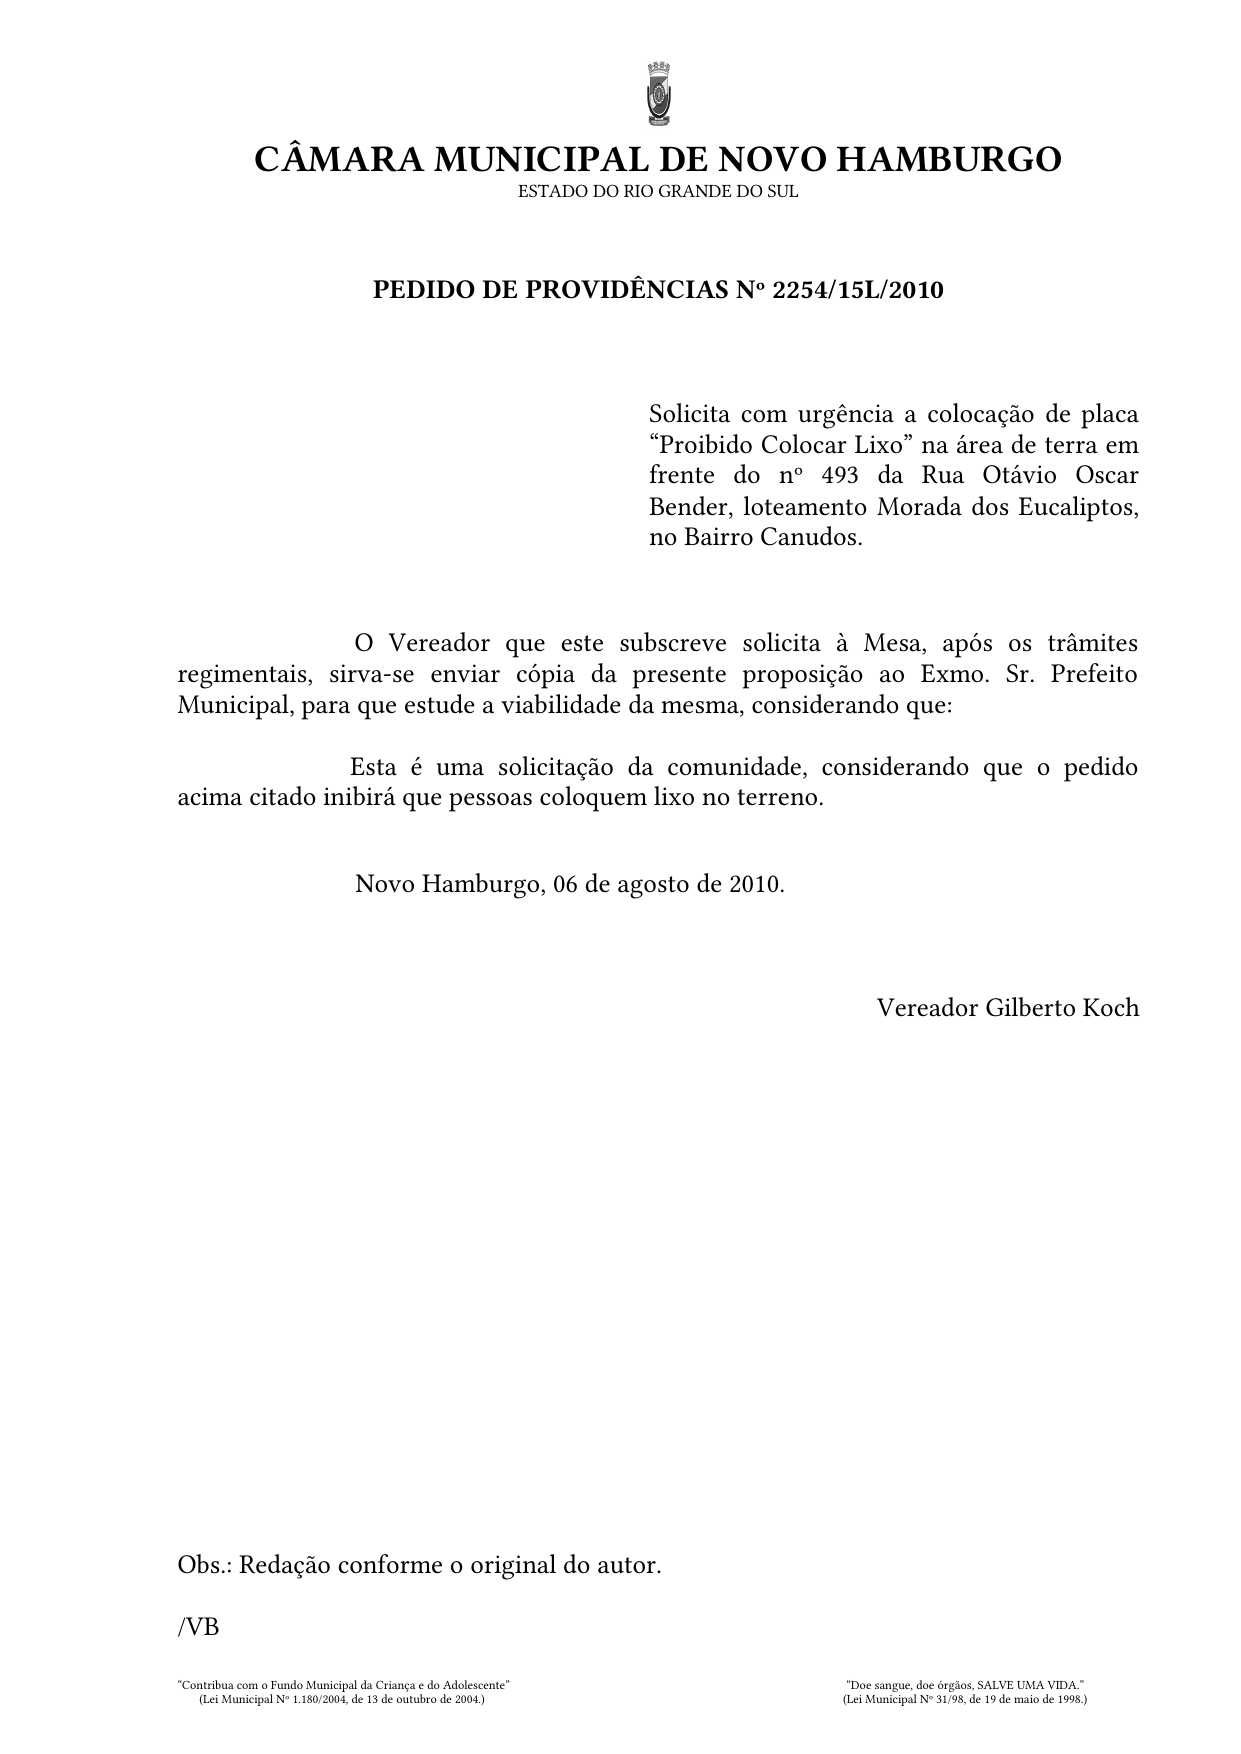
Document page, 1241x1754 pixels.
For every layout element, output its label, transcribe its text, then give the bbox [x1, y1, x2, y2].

text Esta é uma solicitação da comunidade, considerando que o pedido acima citado inibirá que pessoas coloquem lixo no terreno. [177, 751, 1140, 812]
text Solicita com urgência a colocação de placa “Proibido Colocar Lixo” na área de terra em frente do nº 493 da Rua Otávio Oscar Bender, loteamento Morada dos Eucaliptos, no Bairro Canudos. [649, 398, 1140, 552]
text O Vereador que este subscreve solicita à Mesa, após os trâmites regimentais, sirva-se enviar cópia da presente proposição ao Exmo. Sr. Prefeito Municipal, para que estude a viabilidade da mesma, considerando que: [177, 627, 1140, 720]
text /VB [177, 1611, 1140, 1642]
text Novo Hamburgo, 06 de agosto de 2010. [177, 868, 1140, 899]
text PEDIDO DE PROVIDÊNCIAS Nº 2254/15L/2010 [177, 274, 1140, 305]
text Obs.: Redação conforme o original do autor. [177, 1549, 1140, 1580]
text Vereador Gilberto Koch [177, 992, 1140, 1023]
